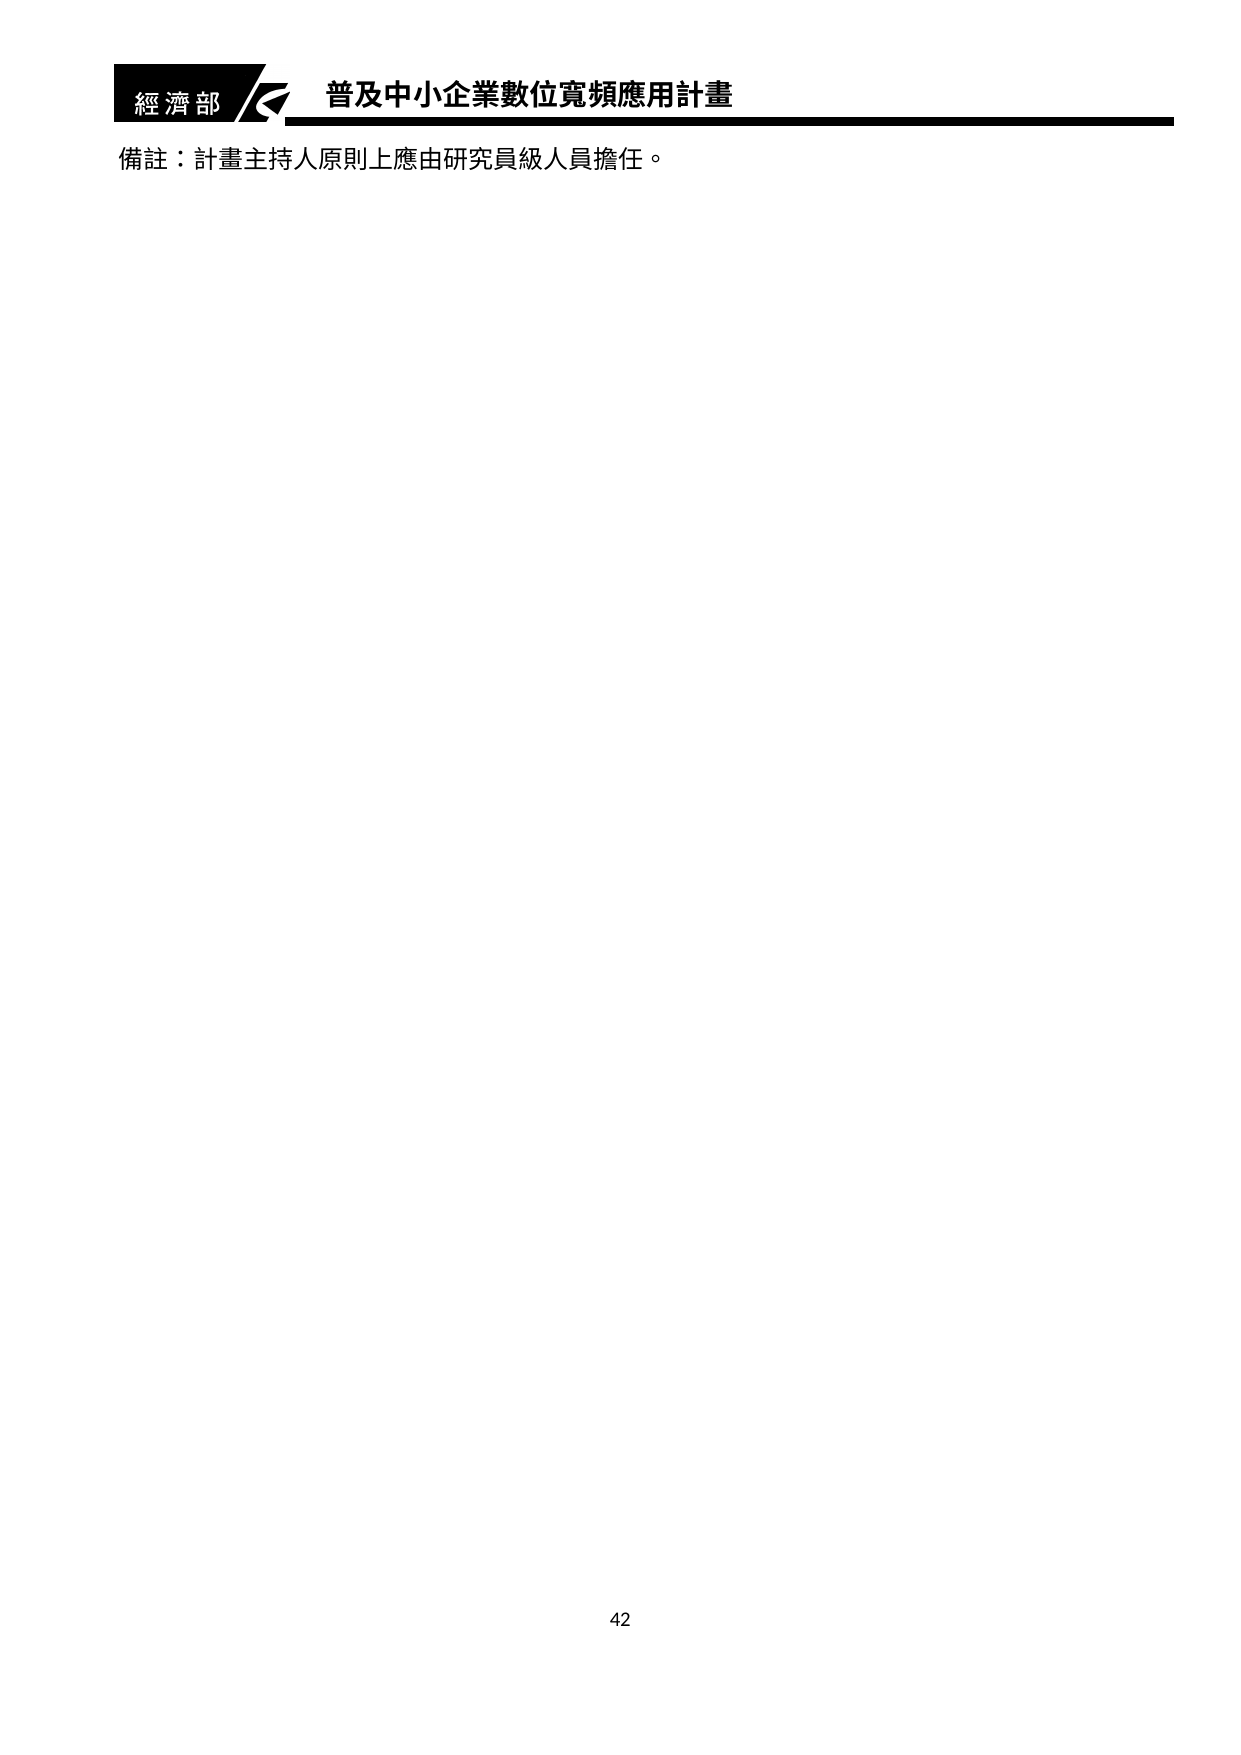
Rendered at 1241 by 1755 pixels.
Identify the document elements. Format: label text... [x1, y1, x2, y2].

text 備註：計畫主持人原則上應由研究員級人員擔任。 [118, 135, 1122, 177]
